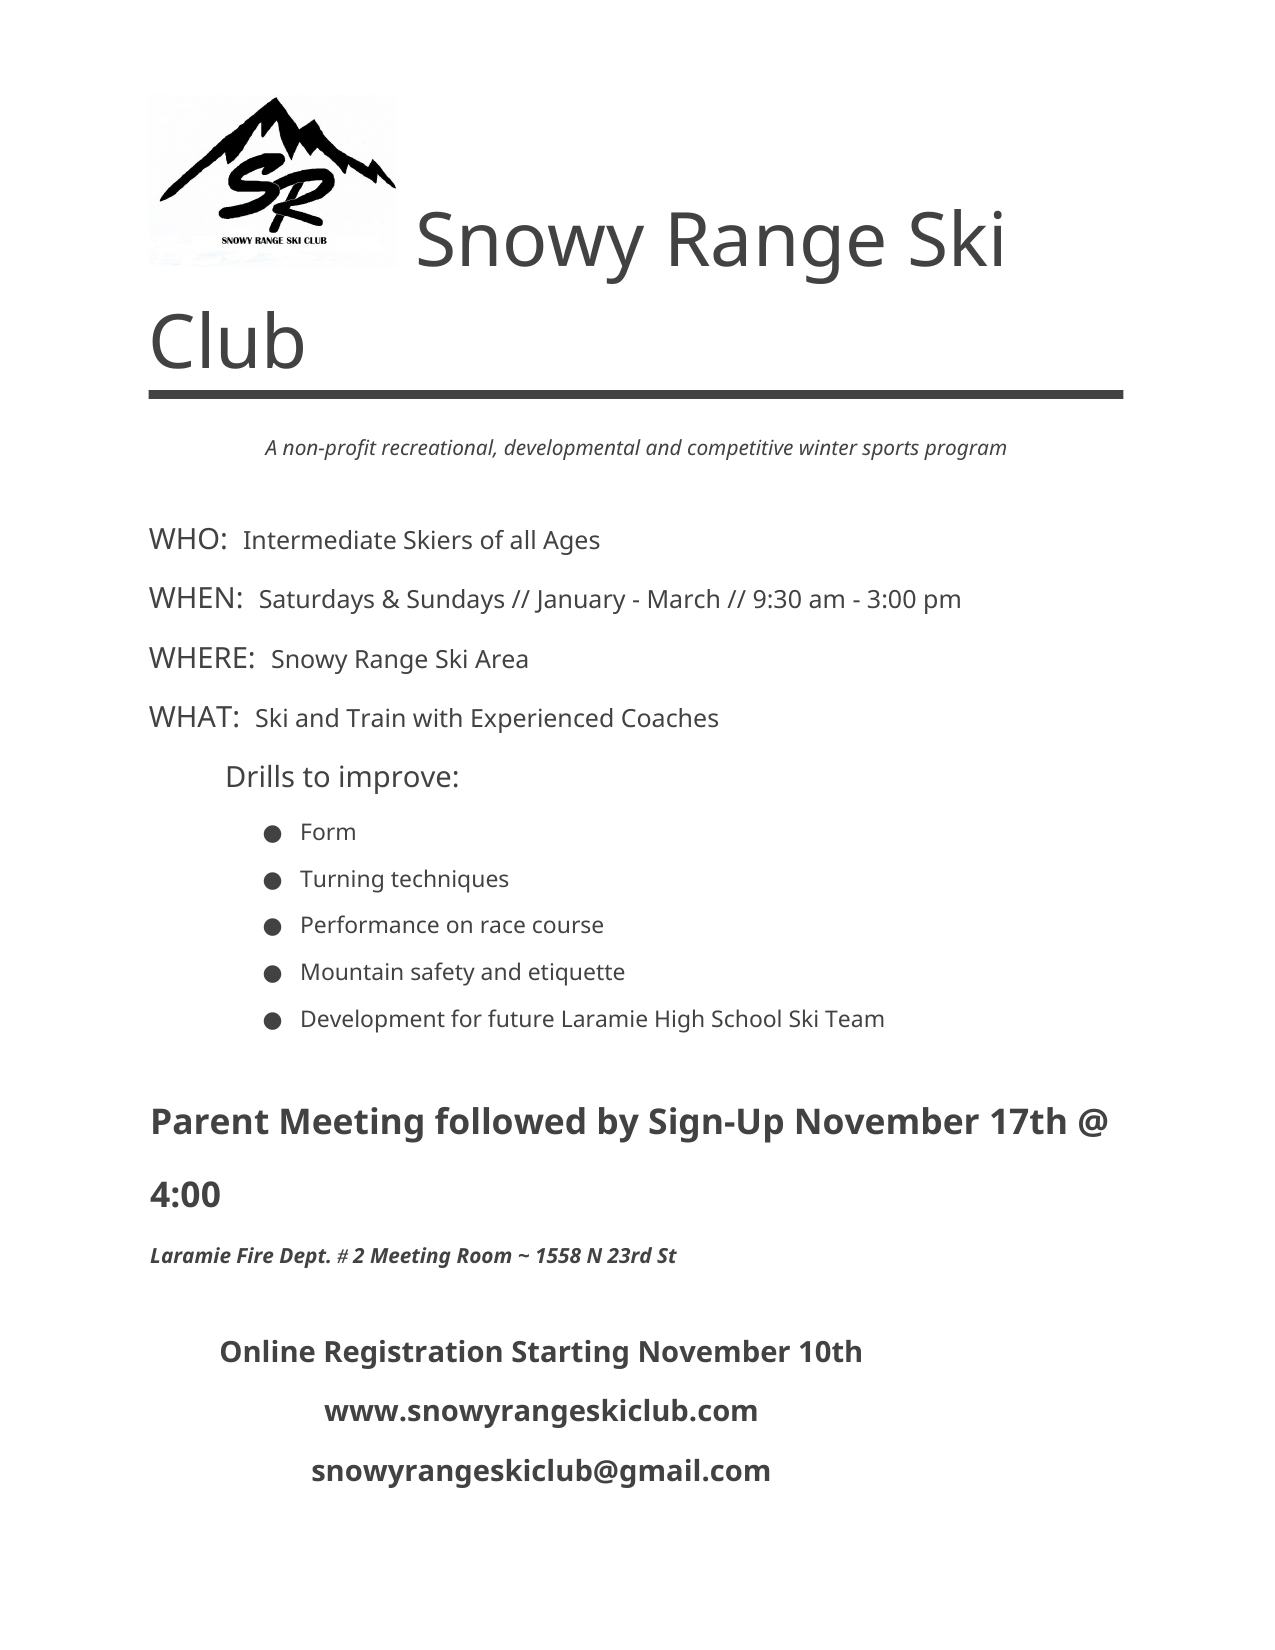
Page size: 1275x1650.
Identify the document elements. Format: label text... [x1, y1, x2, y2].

text Online Registration Starting November 10th [148, 1331, 953, 1371]
text Laramie Fire Dept. # 2 Meeting Room ~ 1558 N 23rd St [150, 1241, 1125, 1270]
list Form [262, 816, 1125, 847]
text Drills to improve: [225, 756, 1125, 796]
list Performance on race course [262, 909, 1125, 941]
text www.snowyrangeskiclub.com [148, 1390, 953, 1430]
picture [148, 390, 1124, 399]
picture [148, 95, 415, 267]
text WHAT: Ski and Train with Experienced Coaches [148, 697, 1125, 736]
list Mountain safety and etiquette [262, 956, 1125, 987]
text Parent Meeting followed by Sign-Up November 17th @ 4:00 [150, 1097, 1125, 1217]
text WHEN: Saturdays & Sundays // January - March // 9:30 am - 3:00 pm [148, 578, 1125, 617]
list Turning techniques [262, 862, 1125, 894]
text A non-profit recreational, developmental and competitive winter sports program [148, 433, 1125, 461]
text snowyrangeskiclub@gmail.com [148, 1450, 953, 1489]
title Snowy Range Ski Club [148, 96, 1125, 390]
text WHERE: Snowy Range Ski Area [148, 637, 1125, 677]
picture [953, 1327, 1225, 1650]
list Development for future Laramie High School Ski Team [262, 1003, 1125, 1034]
text WHO: Intermediate Skiers of all Ages [148, 518, 1125, 558]
